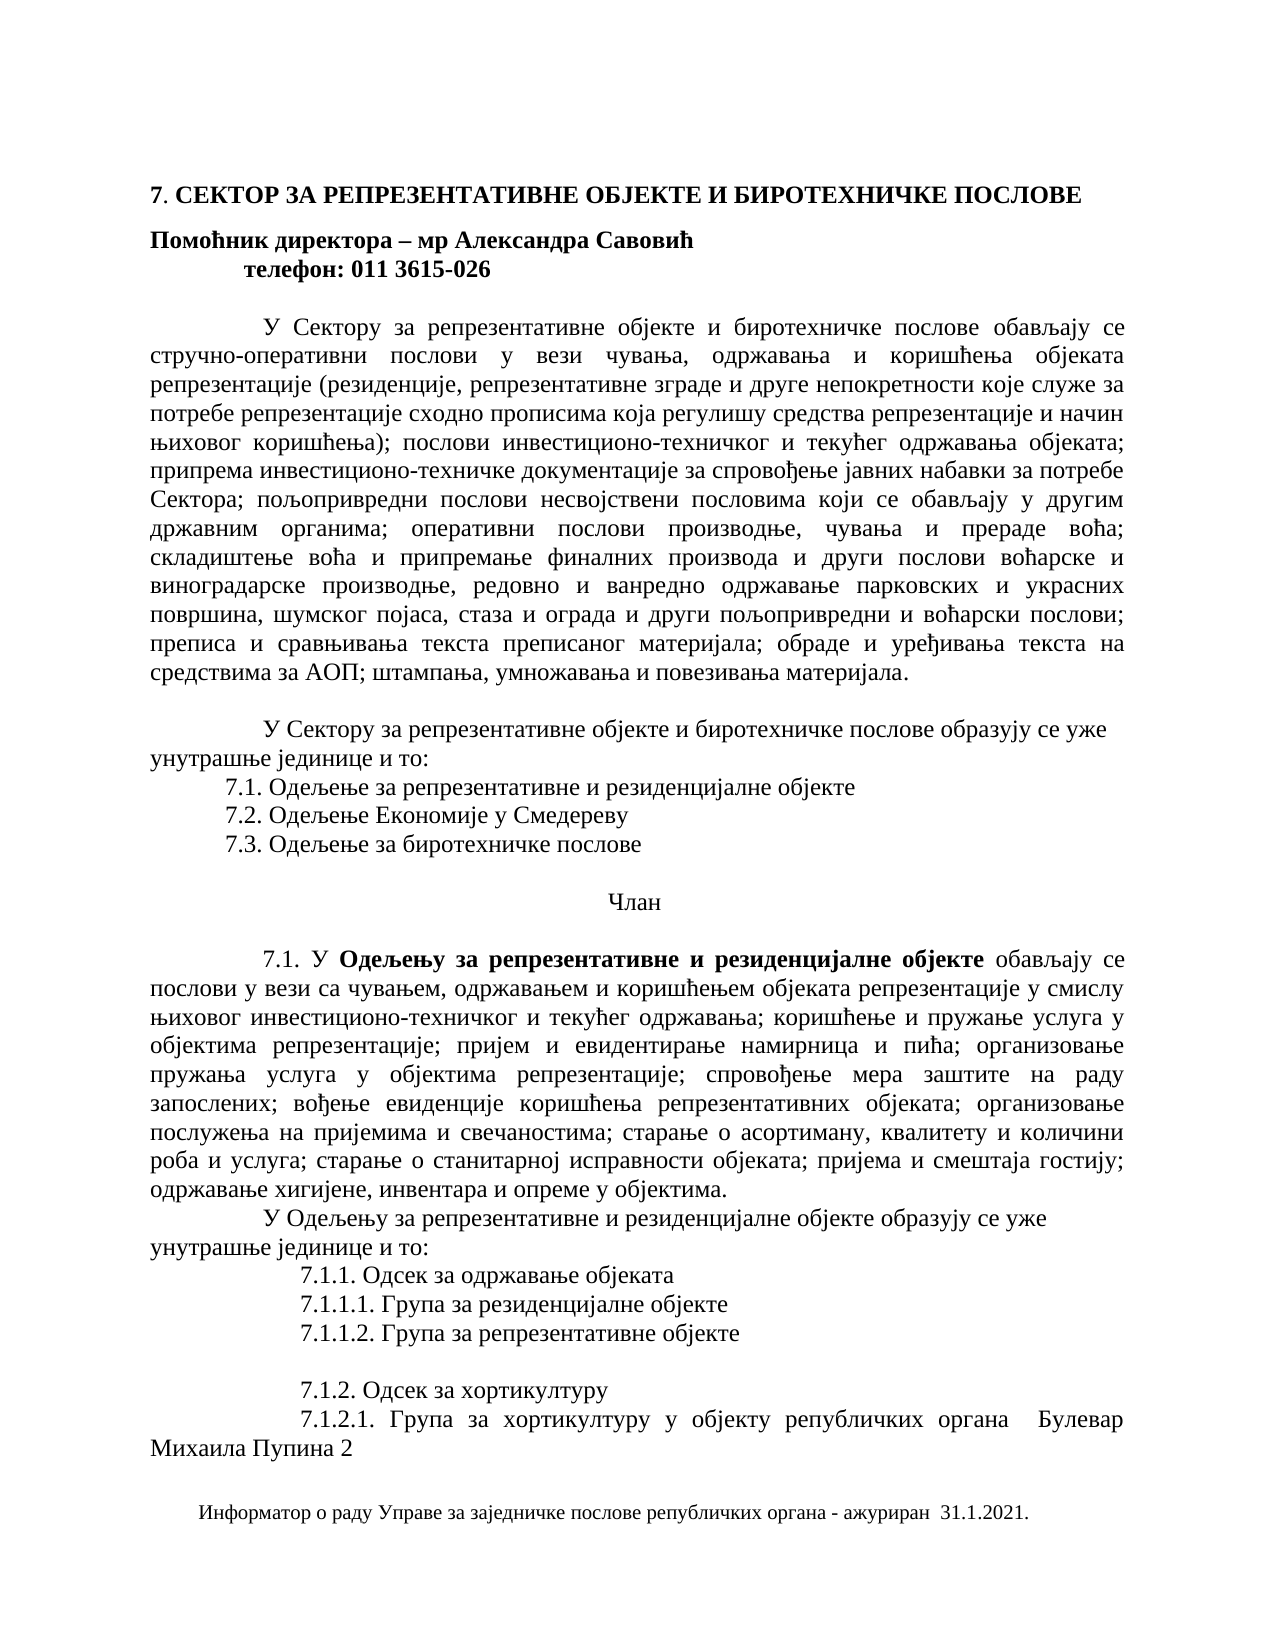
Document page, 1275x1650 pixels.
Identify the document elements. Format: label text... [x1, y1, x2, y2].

text 7.1.1. Одсек за одржавање објеката [150, 1260, 1125, 1289]
text 7.1.2. Одсек за хортикултуру [150, 1375, 1125, 1404]
text 7.1.2.1. Група за хортикултуру у објекту републичких органа Булевар Михаила Пупина 2 [150, 1404, 1125, 1462]
text Помоћник директора – мр Александра Савовић [150, 225, 1125, 254]
text 7.1. Одељење за репрезентативне и резиденцијалне објекте [150, 772, 1125, 800]
text 7.1.1.2. Група за репрезентативне објекте [150, 1318, 1125, 1347]
text 7.3. Oдељење за биротехничке послове [150, 829, 1125, 858]
text 7.1. У Одељењу за репрезентативне и резиденцијалне објекте обављају се послови у вези са чувањем, одржавањем и коришћењем објеката репрезентације у смислу њиховог инвестиционо-техничког и текућег одржавања; коришћење и пружање услуга у објектима репрезентације; пријем и евидентирање намирница и пића; организовање пружања услуга у објектима репрезентације; спровођење мера заштите на раду запослених; вођење евиденције коришћења репрезентативних објеката; организовање послужења на пријемима и свечаностима; старање о асортиману, квалитету и количини роба и услуга; старање о станитарној исправности објеката; пријема и смештаја гостију; одржавање хигијене, инвентара и опреме у објектима. [150, 944, 1125, 1203]
text 7.1.1.1. Група за резиденцијалне објекте [150, 1289, 1125, 1318]
text У Сектору за репрезентативне објекте и биротехничке послове образују се уже унутрашње јединице и то: [150, 714, 1125, 772]
text Члан [150, 887, 1125, 915]
text У Сектору за репрезентативне објекте и биротехничке послове обављају се стручно-оперативни послови у вези чувања, одржавања и коришћења објеката репрезентације (резиденције, репрезентативне зграде и друге непокретности које служе за потребе репрезентације сходно прописима која регулишу средства репрезентације и начин њиховог коришћења); послови инвестиционо-техничког и текућег одржавања објеката; припрема инвестиционо-техничке документације за спровођење јавних набавки за потребе Сектора; пољопривредни послови несвојствени пословима који се обављају у другим државним органима; оперативни послови производње, чувања и прераде воћа; складиштење воћа и припремање финалних производа и други послови воћарске и виноградарске производње, редовно и ванредно одржавање парковских и украсних површина, шумског појаса, стаза и ограда и други пољопривредни и воћарски послови; преписa и сравњивањa текста преписаног материјалa; обрадe и уређивањa текста на средствима за АОП; штампања, умножавања и повезивања материјала. [150, 312, 1125, 685]
text телефон: 011 3615-026 [150, 254, 1125, 283]
text 7.2. Одељење Економије у Смедереву [150, 800, 1125, 829]
text 7. СЕКТОР ЗА РЕПРЕЗЕНТАТИВНЕ ОБЈЕКТЕ И БИРОТЕХНИЧКЕ ПОСЛОВЕ [150, 180, 1125, 209]
text У Одељењу за репрезентативне и резиденцијалне објекте образују се уже унутрашње јединице и то: [150, 1203, 1125, 1260]
